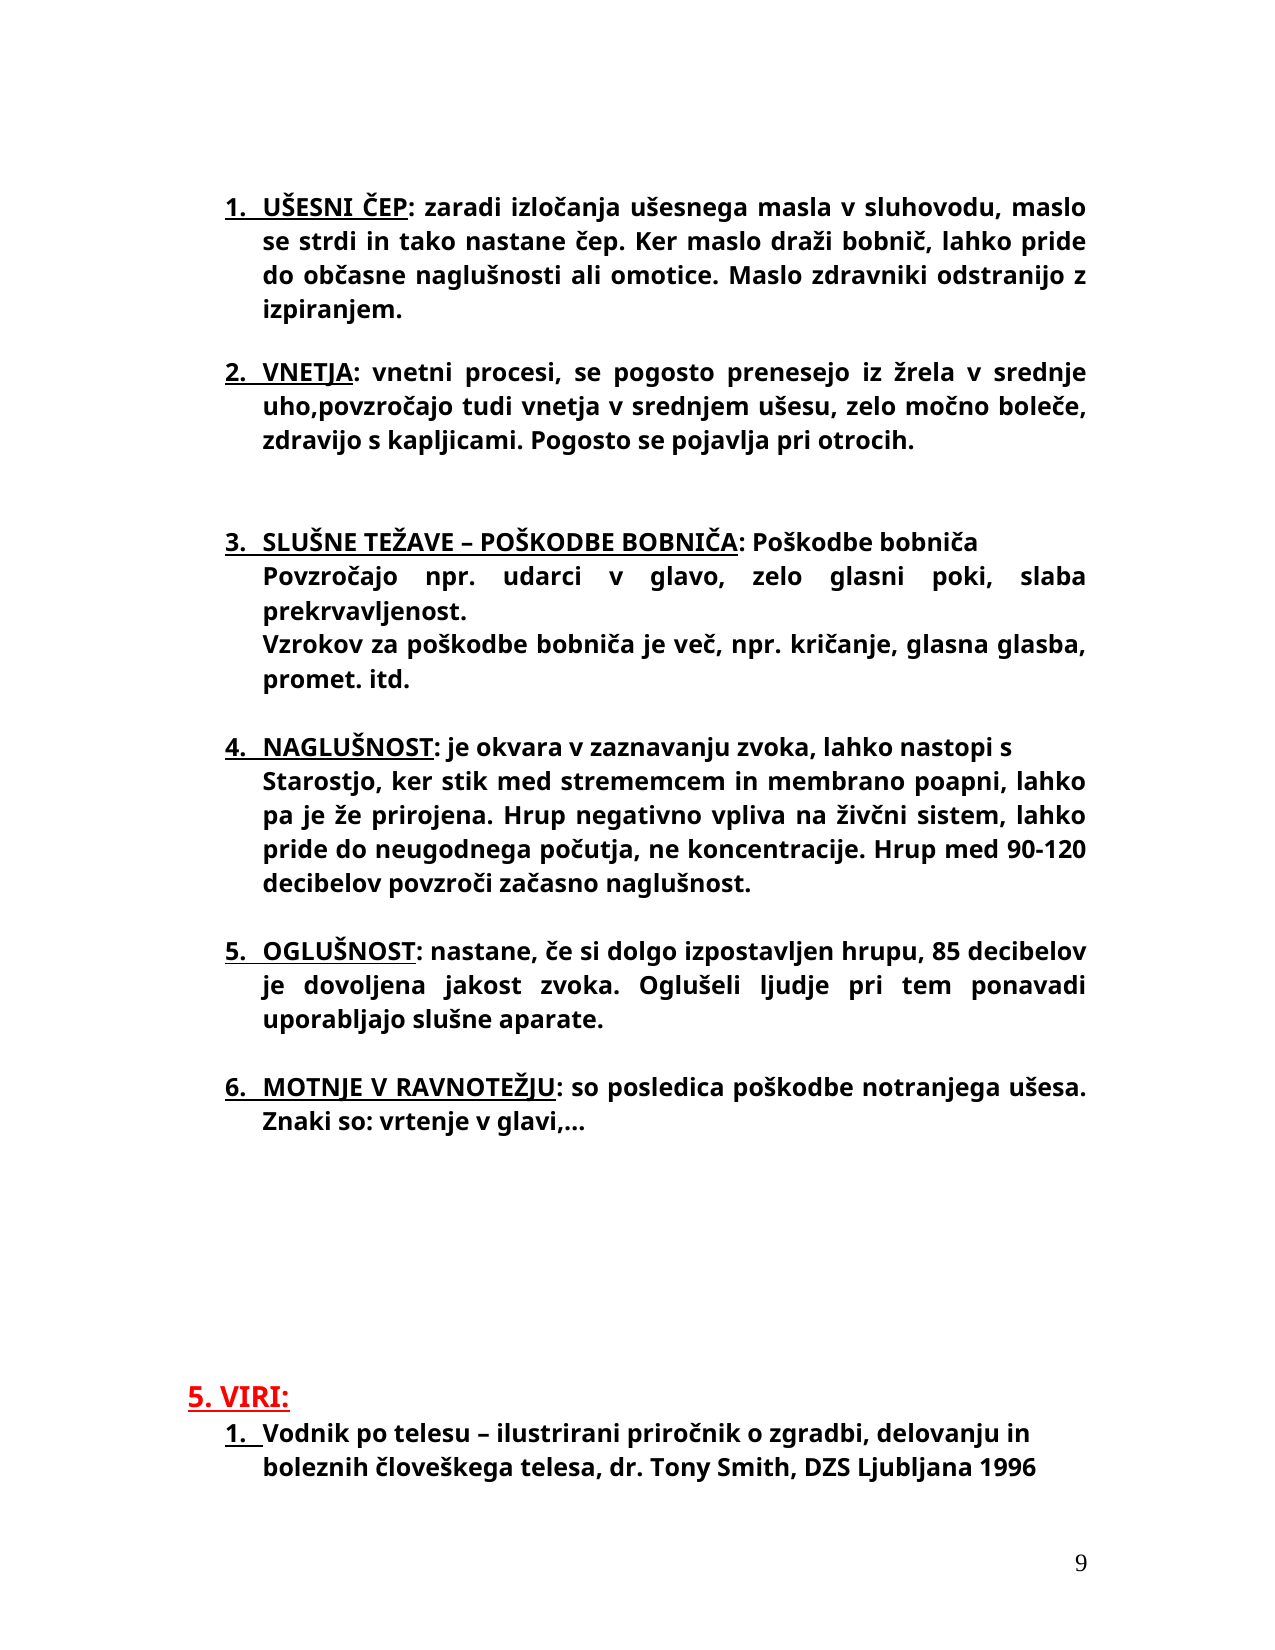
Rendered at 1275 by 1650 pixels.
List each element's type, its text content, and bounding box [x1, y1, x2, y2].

list VNETJA: vnetni procesi, se pogosto prenesejo iz žrela v srednje uho,povzročajo tudi vnetja v srednjem ušesu, zelo močno boleče, zdravijo s kapljicami. Pogosto se pojavlja pri otrocih. [225, 355, 1087, 457]
text Vzrokov za poškodbe bobniča je več, npr. kričanje, glasna glasba, promet. itd. [262, 627, 1087, 695]
list MOTNJE V RAVNOTEŽJU: so posledica poškodbe notranjega ušesa. Znaki so: vrtenje v glavi,… [225, 1070, 1087, 1138]
text Povzročajo npr. udarci v glavo, zelo glasni poki, slaba prekrvavljenost. [262, 559, 1087, 627]
list SLUŠNE TEŽAVE – POŠKODBE BOBNIČA: Poškodbe bobniča [225, 525, 1087, 559]
text Starostjo, ker stik med strememcem in membrano poapni, lahko pa je že prirojena. Hrup negativno vpliva na živčni sistem, lahko pride do neugodnega počutja, ne koncentracije. Hrup med 90-120 decibelov povzroči začasno naglušnost. [262, 763, 1087, 900]
list OGLUŠNOST: nastane, če si dolgo izpostavljen hrupu, 85 decibelov je dovoljena jakost zvoka. Oglušeli ljudje pri tem ponavadi uporabljajo slušne aparate. [225, 934, 1087, 1036]
text 5. VIRI: [187, 1376, 1087, 1416]
list NAGLUŠNOST: je okvara v zaznavanju zvoka, lahko nastopi s [225, 729, 1087, 763]
list Vodnik po telesu – ilustrirani priročnik o zgradbi, delovanju in boleznih človeškega telesa, dr. Tony Smith, DZS Ljubljana 1996 [225, 1416, 1087, 1484]
list UŠESNI ČEP: zaradi izločanja ušesnega masla v sluhovodu, maslo se strdi in tako nastane čep. Ker maslo draži bobnič, lahko pride do občasne naglušnosti ali omotice. Maslo zdravniki odstranijo z izpiranjem. [225, 190, 1087, 326]
